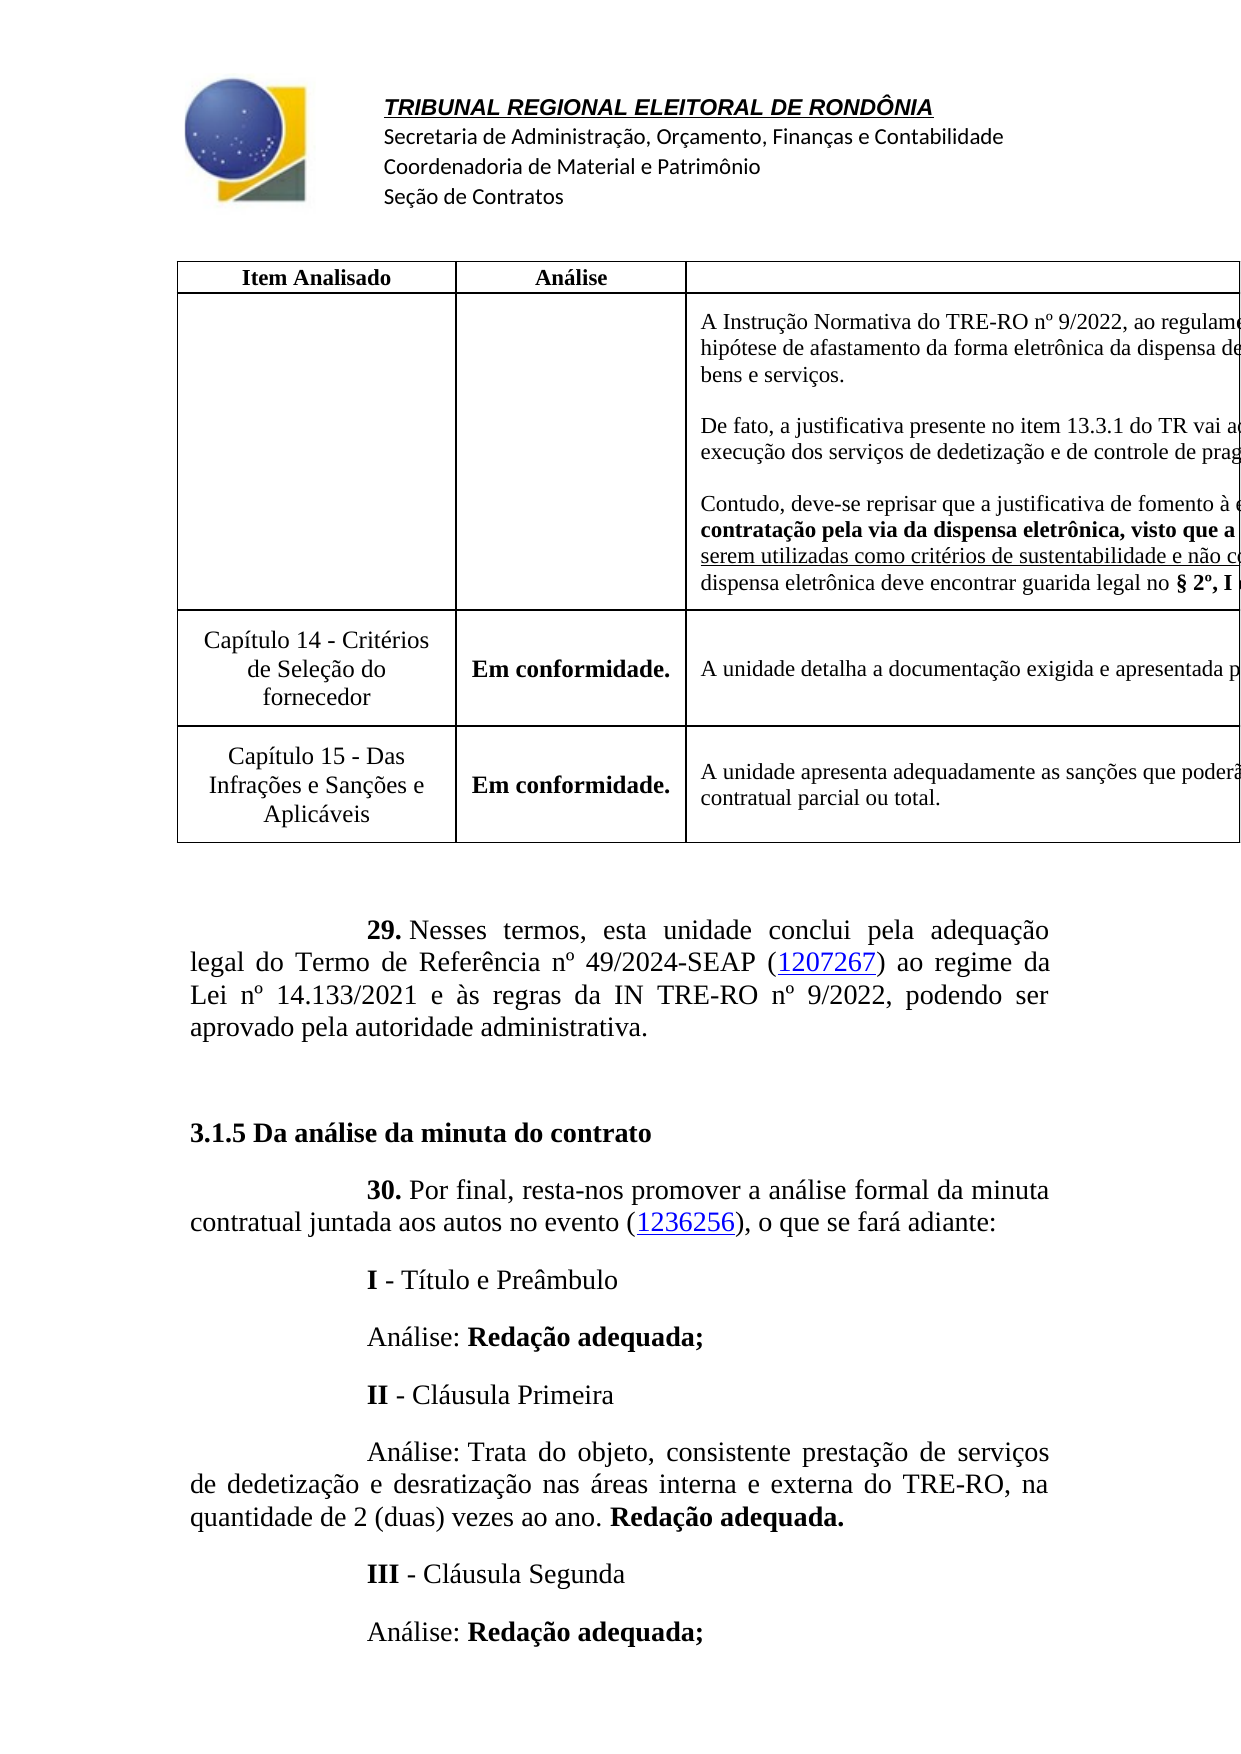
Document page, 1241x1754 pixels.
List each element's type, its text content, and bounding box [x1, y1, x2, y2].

table_cell A unidade detalha a documentação exigida e apresentada pela selecionada. [687, 611, 1239, 725]
table_cell [178, 294, 455, 609]
table_cell Capítulo 15 - Das Infrações e Sanções e Aplicáveis [178, 727, 455, 841]
table_header Comentários [687, 262, 1239, 292]
text III - Cláusula Segunda [190, 1557, 1051, 1590]
table_cell Em conformidade. [457, 727, 685, 841]
table_header Análise [457, 262, 685, 292]
table_cell [457, 294, 685, 609]
text Análise: Trata do objeto, consistente prestação de serviços de dedetização e desratização nas áreas interna e externa do TRE-RO, na quantidade de 2 (duas) vezes ao ano. Redação adequada. [190, 1435, 1051, 1532]
table_cell Capítulo 14 - Critérios de Seleção do fornecedor [178, 611, 455, 725]
text 3.1.5 Da análise da minuta do contrato [190, 1116, 1051, 1148]
text 30. Por final, resta-nos promover a análise formal da minuta contratual juntada aos autos no evento (1236256), o que se fará adiante: [190, 1173, 1051, 1238]
table_cell Em conformidade. [457, 611, 685, 725]
text Análise: Redação adequada; [190, 1615, 1051, 1647]
text II - Cláusula Primeira [190, 1378, 1051, 1410]
text I - Título e Preâmbulo [190, 1263, 1051, 1295]
table_cell De acordo com a SEAP, a contratação não deve ser processada por dispensa eletrônica em virtude dos seguintes argumentos: "Realizaremos cotações no mercado local, o que dispensa a busca em âmbito mais amplo, uma vez que a aquisição do objeto será mais bem atendida pelas opções disponíveis em nossa região e ainda, apresento as seguintes justificativas para Aquisição no Mercado Local; 13.1 - Não haverá prejuízo da Concorrência: A aquisição do objeto em questão será realizada por meio de cotações no mercado local. Essa decisão é fundamentada na convicção de que no mercado local existem diversas opções disponíveis que atendem de forma eficaz às nossas necessidades. A aquisição será fracionada com entregas de acordo com a necessitade de dedetização, durante o ano de 2024: 13.2 - Diversidade de Fornecedores: No mercado local, há vários potenciais fornecedores de serviço de dedetização e desratização, com fornecimento de mão de obra e do material necessário ao serviço (equipamentos, ferramentas, utensílios e material de consumo). Isso cria um ambiente competitivo saudável, que incentiva a melhoria contínua dos fornecedores e nos possibilita obter as melhores condições de consecução do contrato para o Tribunal. 13.3 - Não há Segregação de Mercado: A escolha de realizar a aquisição no mercado local não implica em segregação de mercado, e isso se deve aos seguintes motivos: 13.3.1 - Natureza Regional da Licitação: A natureza regional desta licitação é intrínseca às necessidades e ao escopo do projeto, que requerem a presença e atuação direta no local. Portanto, a restrição à participação de empresas locais é justificada pelas circunstâncias específicas do produto, ou seja, o fornecimento de serviço de dedetização e desratização, com fornecimento de mão de obra e do material necessário ao serviço (equipamentos, ferramentas, utensílios e material de consumo) para os prédios do Tribunal Regional Eleitoral de Rondônia, nesta Capital. Além disso, a entrega fracionada do produto torna necessária a contratação de empresas instaladas no município para garantir uma execução eficiente e eficaz. 13.3.2- Estímulo à Economia Local: A limitação a empresas instaladas em Porto Velho tem como objetivo fomentar o desenvolvimento econômico local, contribuindo para o crescimento de negócios na região e a criação de empregos. Essa medida está alinhada com o interesse público de fortalecer a economia local, promovendo benefícios significativos para a comunidade. 13.3.3 - Fornecedores Suficientes: Uma pesquisa de mercado e análise prévia demonstraram a existência de número suficiente de fornecedores serviço de dedetização e desratização, com fornecimento de mão de obra e do material necessário ao serviço (equipamentos, ferramentas, utensílios e material de consumo)em Porto Velho que podem atender às demandas da licitação. Isso garante a concorrência necessária para a obtenção das melhores propostas, sem prejudicar a competitividade. Concluímos que em sendo a contratação será processada por aquisição direta com fornecedor especializado no ramo do produto, fomentando-se a economia local e a manutenção do emprego no comércio de Porto Velho/RO. Os preços foram pesquisados no comércio local conforme preceitua o art. 3, I, art. 21, VI, da Resolução CNJ 400/2021 que determina aos órgãos do Poder Judiciário o fomento à produção e comércio locais e redução na emissão de gases de efeito estufa que os transportes de longa distância ocasionam." A Instrução Normativa do TRE-RO nº 9/2022, ao regulamentar as regras da NLLC para o âmbito deste Tribunal, previu em seu art. 28, §2º, I, esta hipótese de afastamento da forma eletrônica da dispensa de licitação: à impossibilidade de utilização da dispensa eletrônica para o êxito da contratação de bens e serviços. De fato, a justificativa presente no item 13.3.1 do TR vai ao encontro da excepcionalidade disposta pela norma, na medida em que a adequada e eficiente execução dos serviços de dedetização e de controle de pragas exige que a pretensa contratada possua sede localizada na região. Contudo, deve-se reprisar que a justificativa de fomento à economia local não pode autorizar, por si só, o afastamento do processamento da contratação pela via da dispensa eletrônica, visto que a regra derivada do art. 3º, I e art. 21, VI, da Resolução CNJ nº 400/2021 e refere-se a ações a serem utilizadas como critérios de sustentabilidade e não como forma de seleção do fornecedor. Em outras palavras, a justificativa para o afastamento da dispensa eletrônica deve encontrar guarida legal no § 2º, I e II, da Instrução Normativa nº 9/2022. [687, 294, 1239, 609]
text Análise: Redação adequada; [190, 1320, 1051, 1353]
table_cell A unidade apresenta adequadamente as sanções que poderão ser aplicadas na ocorrência de infrações administrativas que derem causa à inexecução contratual parcial ou total. [687, 727, 1239, 841]
text 29. Nesses termos, esta unidade conclui pela adequação legal do Termo de Referência nº 49/2024-SEAP (1207267) ao regime da Lei nº 14.133/2021 e às regras da IN TRE-RO nº 9/2022, podendo ser aprovado pela autoridade administrativa. [190, 913, 1051, 1043]
table_header Item Analisado [178, 262, 455, 292]
